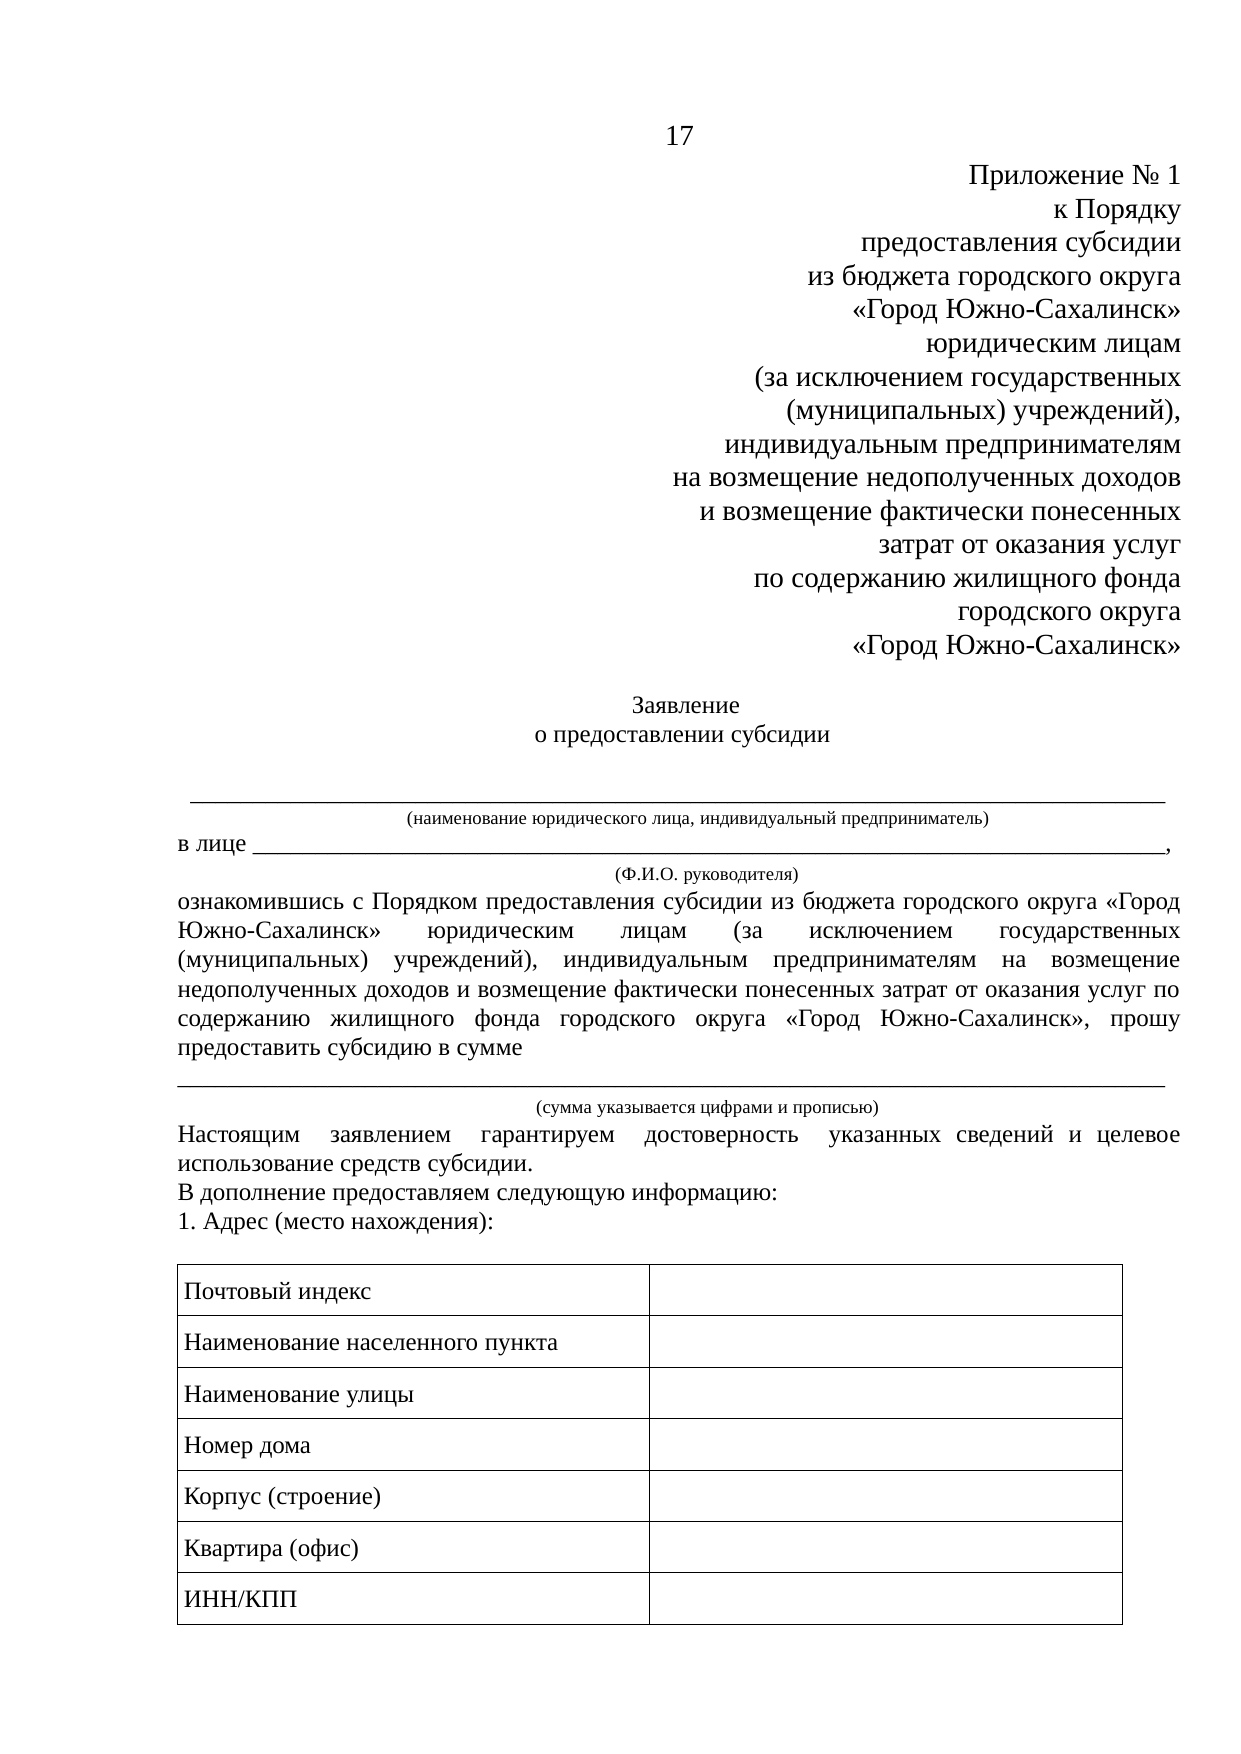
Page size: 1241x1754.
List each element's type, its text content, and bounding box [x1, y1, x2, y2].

text Заявление [177, 690, 1181, 719]
text юридическим лицам [177, 325, 1181, 359]
table_cell [650, 1368, 1122, 1418]
table_header [650, 1265, 1122, 1315]
text ознакомившись с Порядком предоставления субсидии из бюджета городского округа «Город Южно-Сахалинск» юридическим лицам (за исключением государственных (муниципальных) учреждений), индивидуальным предпринимателям на возмещение недополученных доходов и возмещение фактически понесенных затрат от оказания услуг по содержанию жилищного фонда городского округа «Город Южно-Сахалинск», прошу предоставить субсидию в сумме [177, 886, 1181, 1061]
text (наименование юридического лица, индивидуальный предприниматель) [177, 806, 1181, 828]
text затрат от оказания услуг [177, 527, 1181, 560]
text В дополнение предоставляем следующую информацию: [177, 1177, 1181, 1206]
text 1. Адрес (место нахождения): [177, 1206, 1181, 1235]
text на возмещение недополученных доходов [177, 459, 1181, 493]
table_cell Наименование населенного пункта [178, 1316, 649, 1367]
table_header Почтовый индекс [178, 1265, 649, 1315]
text (за исключением государственных [177, 359, 1181, 392]
table_cell Наименование улицы [178, 1368, 649, 1418]
text индивидуальным предпринимателям [177, 426, 1181, 459]
text в лице _________________________________________________________________________, [177, 828, 1181, 857]
text ______________________________________________________________________________ [177, 777, 1181, 806]
text _______________________________________________________________________________ [177, 1061, 1181, 1090]
table_cell Номер дома [178, 1419, 649, 1469]
text Настоящим заявлением гарантируем достоверность указанных сведений и целевое использование средств субсидии. [177, 1119, 1181, 1177]
text «Город Южно-Сахалинск» [177, 292, 1181, 325]
subtitle Приложение № 1 [177, 158, 1181, 191]
table_cell [650, 1573, 1122, 1623]
table_cell [650, 1419, 1122, 1469]
text и возмещение фактически понесенных [177, 493, 1181, 527]
table_cell [650, 1522, 1122, 1572]
text о предоставлении субсидии [177, 719, 1181, 748]
text городского округа [177, 594, 1181, 627]
text (Ф.И.О. руководителя) [177, 857, 1181, 886]
text «Город Южно-Сахалинск» [177, 627, 1181, 661]
text (муниципальных) учреждений), [177, 392, 1181, 426]
text предоставления субсидии [177, 225, 1181, 258]
text из бюджета городского округа [177, 258, 1181, 292]
table_cell [650, 1471, 1122, 1521]
text (сумма указывается цифрами и прописью) [177, 1090, 1181, 1119]
text к Порядку [177, 191, 1181, 225]
table_cell [650, 1316, 1122, 1367]
table_cell Корпус (строение) [178, 1471, 649, 1521]
text по содержанию жилищного фонда [177, 560, 1181, 594]
table_cell Квартира (офис) [178, 1522, 649, 1572]
table_cell ИНН/КПП [178, 1573, 649, 1623]
